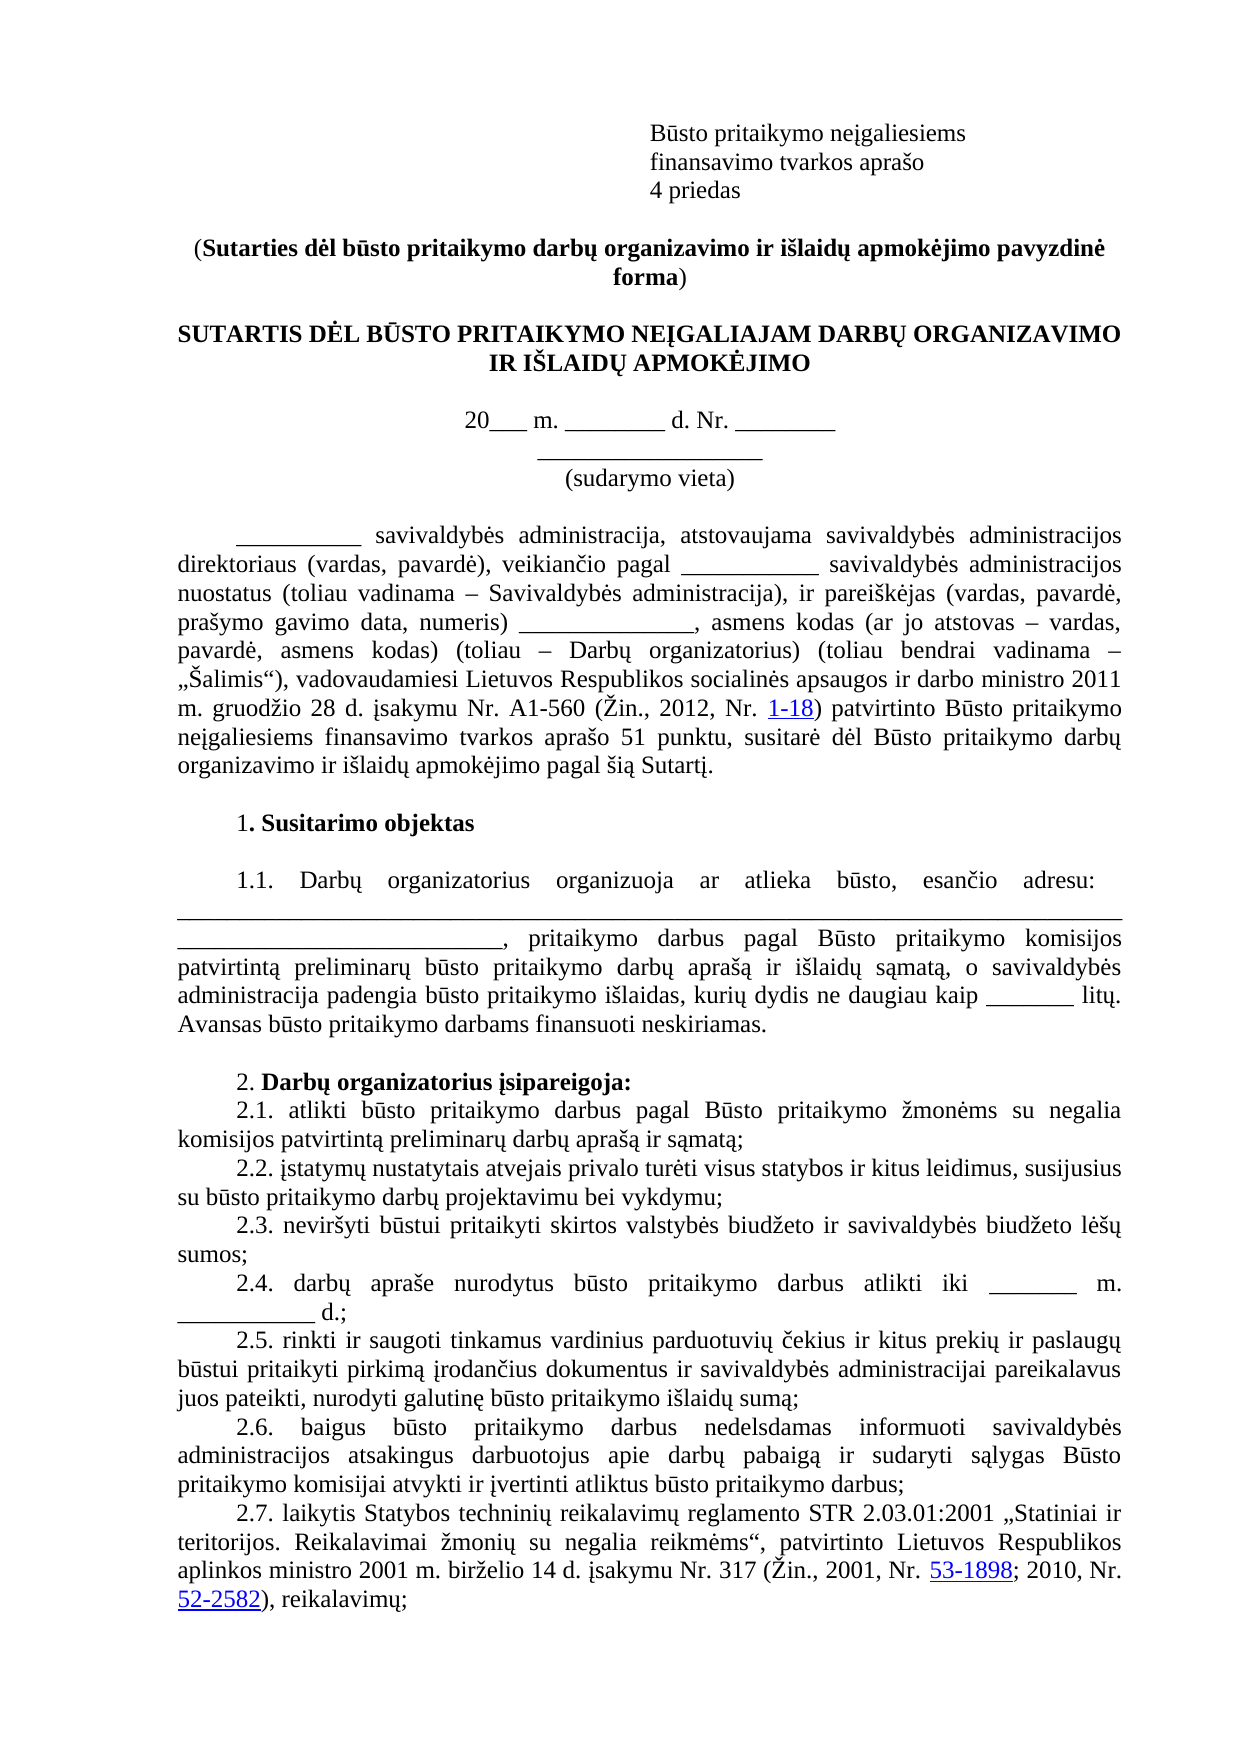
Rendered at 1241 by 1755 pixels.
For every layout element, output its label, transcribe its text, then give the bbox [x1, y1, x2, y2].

text finansavimo tvarkos aprašo [649, 147, 1122, 176]
text 4 priedas [649, 176, 1122, 204]
text __________ savivaldybės administracija, atstovaujama savivaldybės administracijos direktoriaus (vardas, pavardė), veikiančio pagal ___________ savivaldybės administracijos nuostatus (toliau vadinama – Savivaldybės administracija), ir pareiškėjas (vardas, pavardė, prašymo gavimo data, numeris) ______________, asmens kodas (ar jo atstovas – vardas, pavardė, asmens kodas) (toliau – Darbų organizatorius) (toliau bendrai vadinama – „Šalimis“), vadovaudamiesi Lietuvos Respublikos socialinės apsaugos ir darbo ministro 2011 m. gruodžio 28 d. įsakymu Nr. A1-560 (Žin., 2012, Nr. 1-18) patvirtinto Būsto pritaikymo neįgaliesiems finansavimo tvarkos aprašo 51 punktu, susitarė dėl Būsto pritaikymo darbų organizavimo ir išlaidų apmokėjimo pagal šią Sutartį. [177, 521, 1122, 779]
text 2.4. darbų apraše nurodytus būsto pritaikymo darbus atlikti iki _______ m. ___________ d.; [177, 1268, 1122, 1326]
text 2.7. laikytis Statybos techninių reikalavimų reglamento STR 2.03.01:2001 „Statiniai ir teritorijos. Reikalavimai žmonių su negalia reikmėms“, patvirtinto Lietuvos Respublikos aplinkos ministro 2001 m. birželio 14 d. įsakymu Nr. 317 (Žin., 2001, Nr. 53-1898; 2010, Nr. 52-2582), reikalavimų; [177, 1498, 1122, 1613]
text 1.1. Darbų organizatorius organizuoja ar atlieka būsto, esančio adresu: [177, 866, 1122, 919]
text 2.3. neviršyti būstui pritaikyti skirtos valstybės biudžeto ir savivaldybės biudžeto lėšų sumos; [177, 1211, 1122, 1268]
text 2. Darbų organizatorius įsipareigoja: [177, 1067, 1122, 1096]
text SUTARTIS DĖL BŪSTO PRITAIKYMO NEĮGALIAJAM DARBŲ ORGANIZAVIMO IR IŠLAIDŲ APMOKĖJIMO [177, 319, 1122, 377]
text __________________ [177, 434, 1122, 463]
text 2.6. baigus būsto pritaikymo darbus nedelsdamas informuoti savivaldybės administracijos atsakingus darbuotojus apie darbų pabaigą ir sudaryti sąlygas Būsto pritaikymo komisijai atvykti ir įvertinti atliktus būsto pritaikymo darbus; [177, 1412, 1122, 1498]
text 2.1. atlikti būsto pritaikymo darbus pagal Būsto pritaikymo žmonėms su negalia komisijos patvirtintą preliminarų darbų aprašą ir sąmatą; [177, 1096, 1122, 1153]
text 1. Susitarimo objektas [177, 808, 1122, 837]
text 2.2. įstatymų nustatytais atvejais privalo turėti visus statybos ir kitus leidimus, susijusius su būsto pritaikymo darbų projektavimu bei vykdymu; [177, 1153, 1122, 1211]
text Būsto pritaikymo neįgaliesiems [649, 118, 1122, 147]
text (Sutarties dėl būsto pritaikymo darbų organizavimo ir išlaidų apmokėjimo pavyzdinė forma) [177, 233, 1122, 291]
text __________________________, pritaikymo darbus pagal Būsto pritaikymo komisijos patvirtintą preliminarų būsto pritaikymo darbų aprašą ir išlaidų sąmatą, o savivaldybės administracija padengia būsto pritaikymo išlaidas, kurių dydis ne daugiau kaip _______ litų. Avansas būsto pritaikymo darbams finansuoti neskiriamas. [177, 923, 1122, 1038]
text 2.5. rinkti ir saugoti tinkamus vardinius parduotuvių čekius ir kitus prekių ir paslaugų būstui pritaikyti pirkimą įrodančius dokumentus ir savivaldybės administracijai pareikalavus juos pateikti, nurodyti galutinę būsto pritaikymo išlaidų sumą; [177, 1326, 1122, 1412]
text 20___ m. ________ d. Nr. ________ [177, 406, 1122, 434]
text (sudarymo vieta) [177, 463, 1122, 492]
